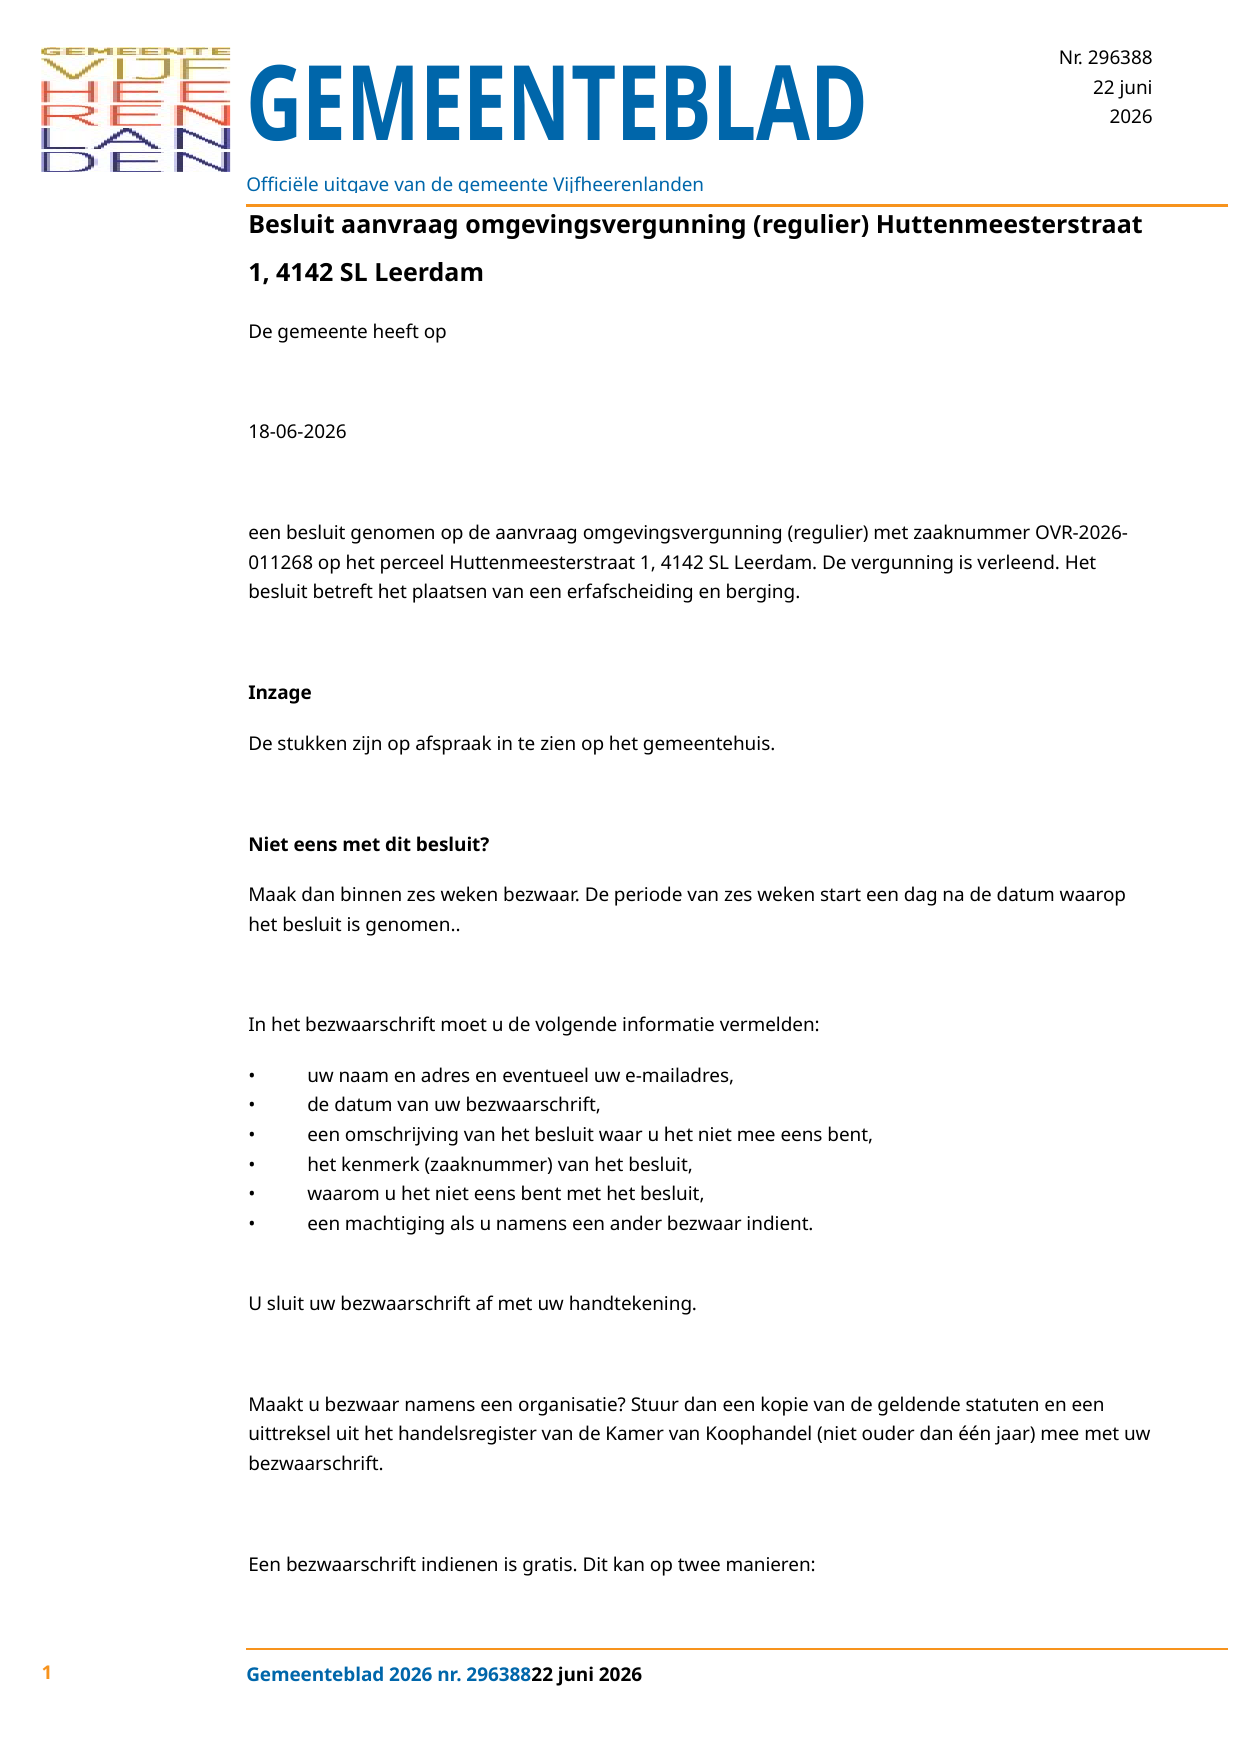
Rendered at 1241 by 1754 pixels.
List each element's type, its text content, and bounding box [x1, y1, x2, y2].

list een machtiging als u namens een ander bezwaar indient. [248, 1210, 1152, 1236]
text Maakt u bezwaar namens een organisatie? Stuur dan een kopie van de geldende statuten en een uittreksel uit het handelsregister van de Kamer van Koophandel (niet ouder dan één jaar) mee met uw bezwaarschrift. [248, 1391, 1152, 1476]
list waarom u het niet eens bent met het besluit, [248, 1180, 1152, 1206]
text In het bezwaarschrift moet u de volgende informatie vermelden: [248, 1012, 1152, 1037]
list een omschrijving van het besluit waar u het niet mee eens bent, [248, 1121, 1152, 1147]
text Inzage [248, 679, 1152, 705]
text De stukken zijn op afspraak in te zien op het gemeentehuis. [248, 730, 1152, 756]
text Niet eens met dit besluit? [248, 831, 1152, 857]
text De gemeente heeft op [248, 318, 1152, 344]
text 18-06-2026 [248, 419, 1152, 444]
list uw naam en adres en eventueel uw e-mailadres, [248, 1062, 1152, 1088]
picture [41, 47, 231, 172]
text Besluit aanvraag omgevingsvergunning (regulier) Huttenmeesterstraat 1, 4142 SL Leerdam [248, 207, 1152, 288]
text een besluit genomen op de aanvraag omgevingsvergunning (regulier) met zaaknummer OVR-2026-011268 op het perceel Huttenmeesterstraat 1, 4142 SL Leerdam. De vergunning is verleend. Het besluit betreft het plaatsen van een erfafscheiding en berging. [248, 519, 1152, 604]
text Maak dan binnen zes weken bezwaar. De periode van zes weken start een dag na de datum waarop het besluit is genomen.. [248, 881, 1152, 937]
text Een bezwaarschrift indienen is gratis. Dit kan op twee manieren: [248, 1551, 1152, 1577]
list de datum van uw bezwaarschrift, [248, 1092, 1152, 1117]
list het kenmerk (zaaknummer) van het besluit, [248, 1151, 1152, 1177]
text U sluit uw bezwaarschrift af met uw handtekening. [248, 1290, 1152, 1316]
